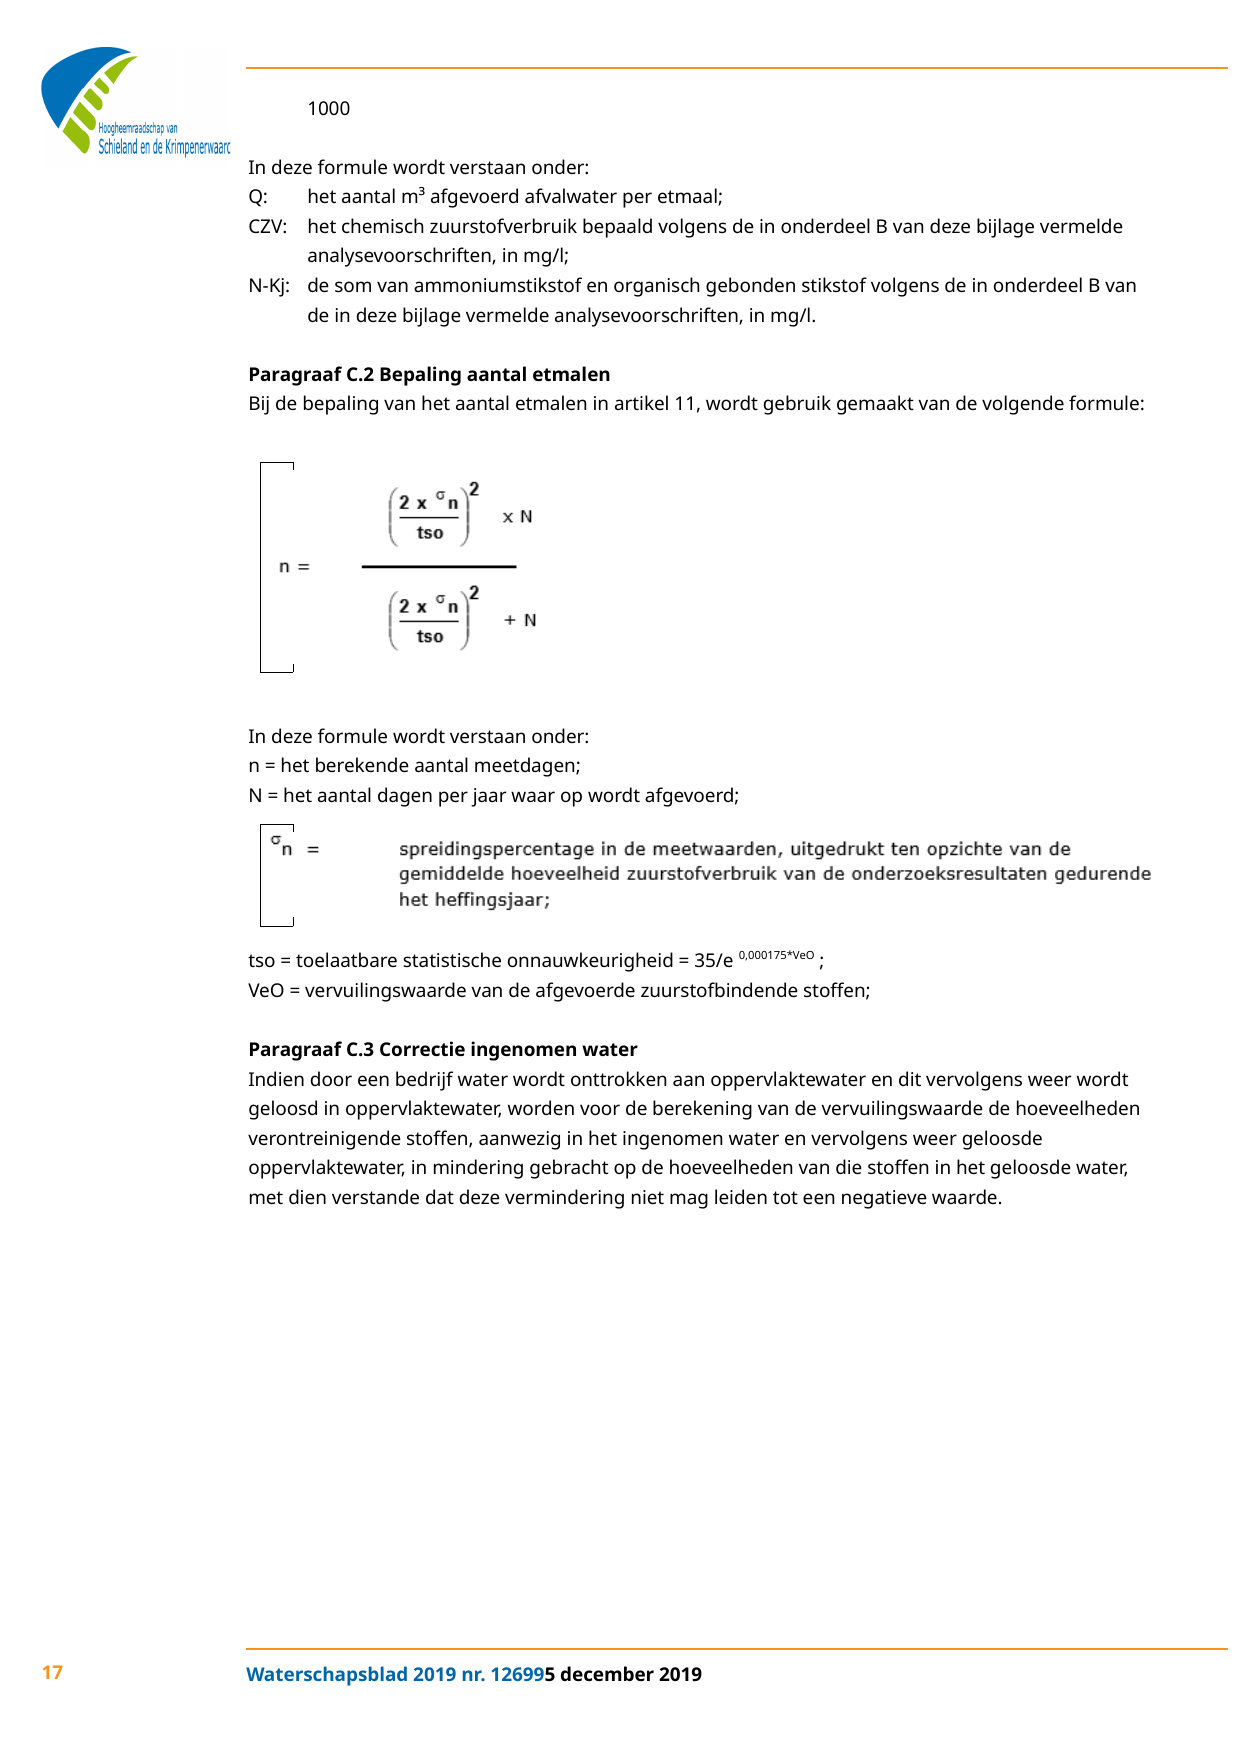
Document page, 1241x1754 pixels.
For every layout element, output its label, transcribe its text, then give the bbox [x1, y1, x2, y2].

picture [268, 832, 1155, 917]
text Bij de bepaling van het aantal etmalen in artikel 11, wordt gebruik gemaakt van de volgende formule: [248, 391, 1152, 416]
text tso = toelaatbare statistische onnauwkeurigheid = 35/e 0,000175*VeO ; [248, 947, 1152, 973]
list het aantal m³ afgevoerd afvalwater per etmaal; [248, 183, 1152, 209]
picture [41, 47, 231, 172]
text Paragraaf C.2 Bepaling aantal etmalen [248, 361, 1152, 387]
text VeO = vervuilingswaarde van de afgevoerde zuurstofbindende stoffen; [248, 977, 1152, 1003]
list de som van ammoniumstikstof en organisch gebonden stikstof volgens de in onderdeel B van de in deze bijlage vermelde analysevoorschriften, in mg/l. [248, 272, 1152, 328]
text N = het aantal dagen per jaar waar op wordt afgevoerd; [248, 782, 1152, 808]
picture [268, 470, 565, 664]
text In deze formule wordt verstaan onder: [248, 723, 1152, 749]
list het chemisch zuurstofverbruik bepaald volgens de in onderdeel B van deze bijlage vermelde analysevoorschriften, in mg/l; [248, 213, 1152, 268]
text Paragraaf C.3 Correctie ingenomen water [248, 1036, 1152, 1062]
text n = het berekende aantal meetdagen; [248, 753, 1152, 778]
text Indien door een bedrijf water wordt onttrokken aan oppervlaktewater en dit vervolgens weer wordt geloosd in oppervlaktewater, worden voor de berekening van de vervuilingswaarde de hoeveelheden verontreinigende stoffen, aanwezig in het ingenomen water en vervolgens weer geloosde oppervlaktewater, in mindering gebracht op de hoeveelheden van die stoffen in het geloosde water, met dien verstande dat deze vermindering niet mag leiden tot een negatieve waarde. [248, 1066, 1152, 1210]
list 1000 [248, 95, 1152, 121]
text In deze formule wordt verstaan onder: [248, 154, 1152, 180]
